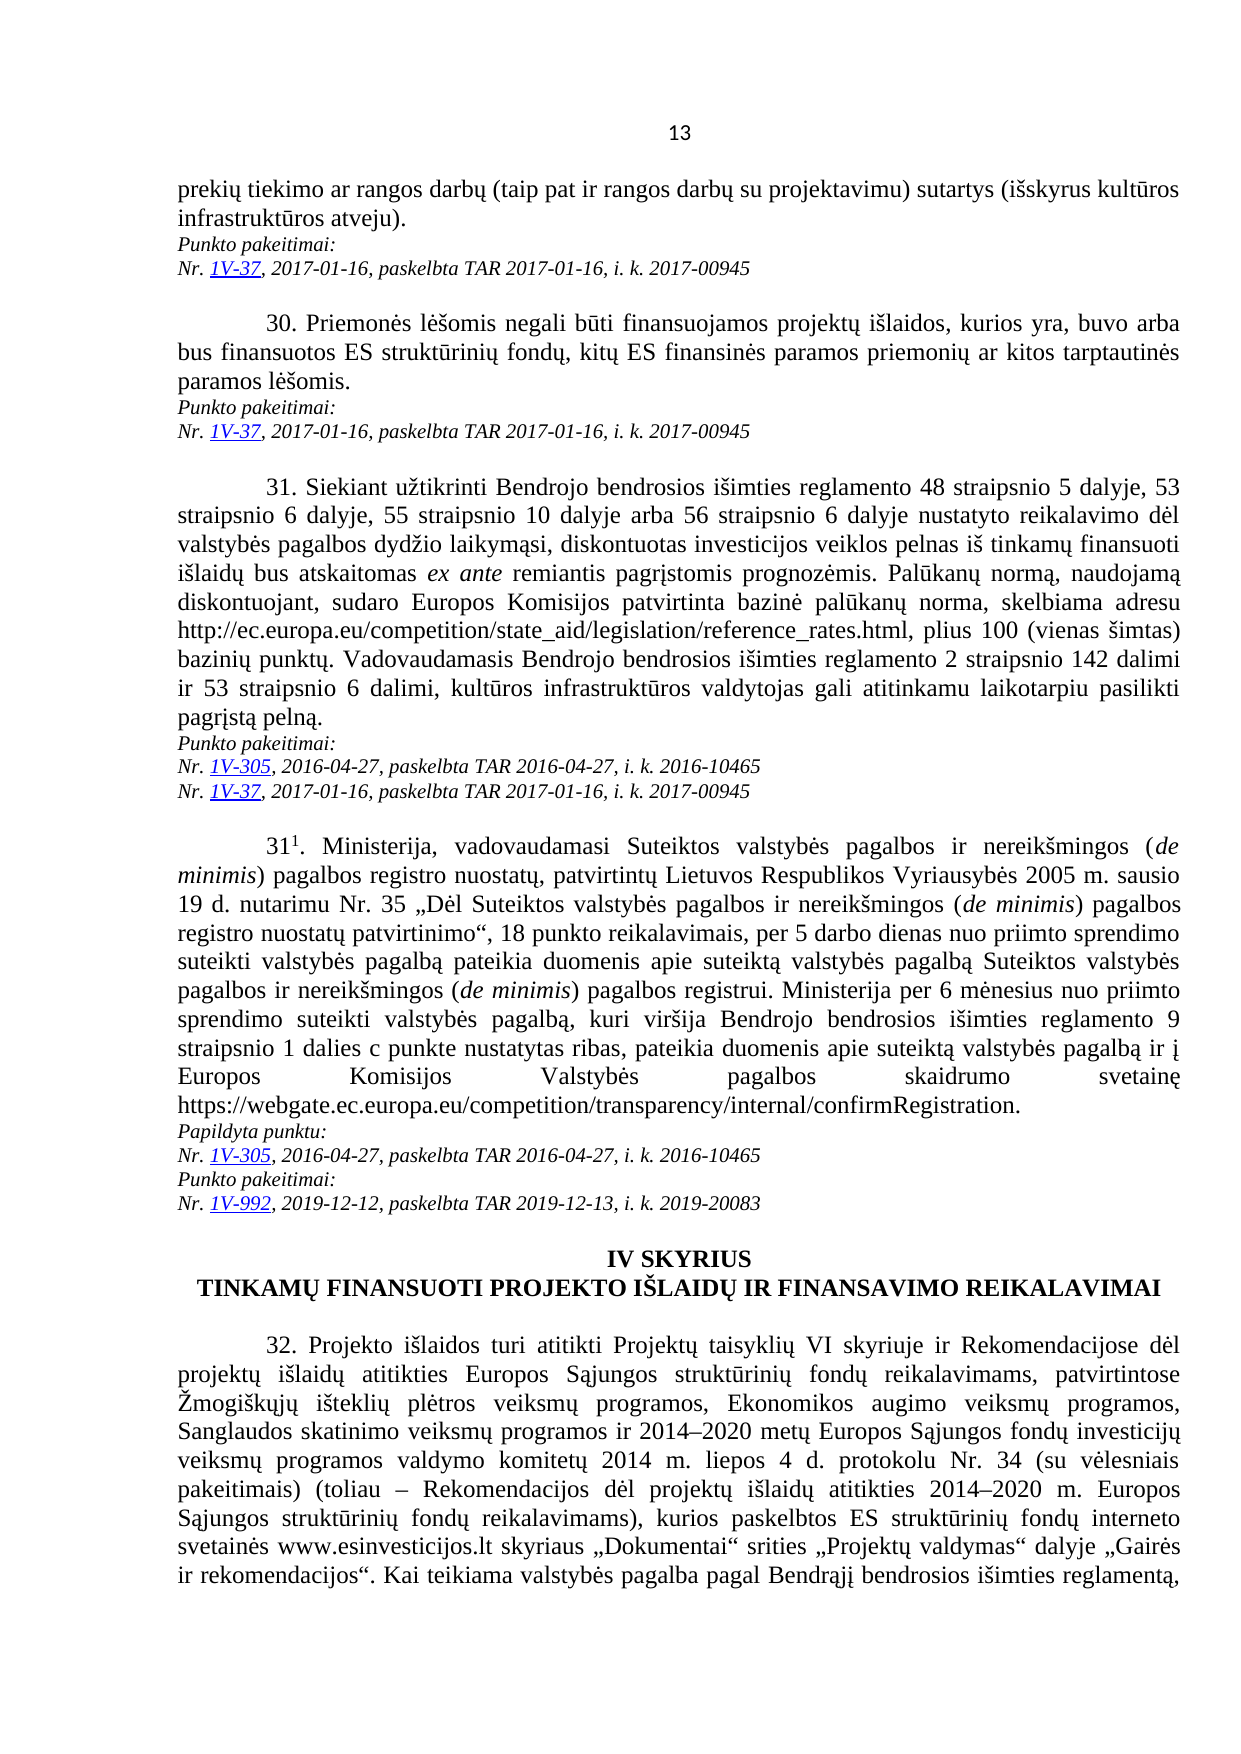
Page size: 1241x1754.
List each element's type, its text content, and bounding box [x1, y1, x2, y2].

text 32. Projekto išlaidos turi atitikti Projektų taisyklių VI skyriuje ir Rekomendacijose dėl projektų išlaidų atitikties Europos Sąjungos struktūrinių fondų reikalavimams, patvirtintose Žmogiškųjų išteklių plėtros veiksmų programos, Ekonomikos augimo veiksmų programos, Sanglaudos skatinimo veiksmų programos ir 2014–2020 metų Europos Sąjungos fondų investicijų veiksmų programos valdymo komitetų 2014 m. liepos 4 d. protokolu Nr. 34 (su vėlesniais pakeitimais) (toliau – Rekomendacijos dėl projektų išlaidų atitikties 2014–2020 m. Europos Sąjungos struktūrinių fondų reikalavimams), kurios paskelbtos ES struktūrinių fondų interneto svetainės www.esinvesticijos.lt skyriaus „Dokumentai“ srities „Projektų valdymas“ dalyje „Gairės ir rekomendacijos“. Kai teikiama valstybės pagalba pagal Bendrąjį bendrosios išimties reglamentą, [177, 1330, 1181, 1589]
text Punkto pakeitimai: [177, 1167, 1181, 1191]
text 30. Priemonės lėšomis negali būti finansuojamos projektų išlaidos, kurios yra, buvo arba bus finansuotos ES struktūrinių fondų, kitų ES finansinės paramos priemonių ar kitos tarptautinės paramos lėšomis. [177, 308, 1181, 395]
text Nr. 1V-37, 2017-01-16, paskelbta TAR 2017-01-16, i. k. 2017-00945 [177, 778, 1181, 803]
text Nr. 1V-305, 2016-04-27, paskelbta TAR 2016-04-27, i. k. 2016-10465 [177, 754, 1181, 778]
text Papildyta punktu: [177, 1119, 1181, 1143]
text IV SKYRIUS [177, 1244, 1181, 1273]
text Punkto pakeitimai: [177, 730, 1181, 754]
text Nr. 1V-37, 2017-01-16, paskelbta TAR 2017-01-16, i. k. 2017-00945 [177, 419, 1181, 443]
text Nr. 1V-305, 2016-04-27, paskelbta TAR 2016-04-27, i. k. 2016-10465 [177, 1143, 1181, 1167]
text prekių tiekimo ar rangos darbų (taip pat ir rangos darbų su projektavimu) sutartys (išskyrus kultūros infrastruktūros atveju). [177, 174, 1181, 232]
text 311. Ministerija, vadovaudamasi Suteiktos valstybės pagalbos ir nereikšmingos (de minimis) pagalbos registro nuostatų, patvirtintų Lietuvos Respublikos Vyriausybės 2005 m. sausio 19 d. nutarimu Nr. 35 „Dėl Suteiktos valstybės pagalbos ir nereikšmingos (de minimis) pagalbos registro nuostatų patvirtinimo“, 18 punkto reikalavimais, per 5 darbo dienas nuo priimto sprendimo suteikti valstybės pagalbą pateikia duomenis apie suteiktą valstybės pagalbą Suteiktos valstybės pagalbos ir nereikšmingos (de minimis) pagalbos registrui. Ministerija per 6 mėnesius nuo priimto sprendimo suteikti valstybės pagalbą, kuri viršija Bendrojo bendrosios išimties reglamento 9 straipsnio 1 dalies c punkte nustatytas ribas, pateikia duomenis apie suteiktą valstybės pagalbą ir į Europos Komisijos Valstybės pagalbos skaidrumo svetainę https://webgate.ec.europa.eu/competition/transparency/internal/confirmRegistration. [177, 831, 1181, 1119]
text Punkto pakeitimai: [177, 395, 1181, 419]
text Nr. 1V-37, 2017-01-16, paskelbta TAR 2017-01-16, i. k. 2017-00945 [177, 256, 1181, 280]
text TINKAMŲ FINANSUOTI PROJEKTO IŠLAIDŲ IR FINANSAVIMO REIKALAVIMAI [177, 1273, 1181, 1301]
text Nr. 1V-992, 2019-12-12, paskelbta TAR 2019-12-13, i. k. 2019-20083 [177, 1191, 1181, 1215]
text Punkto pakeitimai: [177, 232, 1181, 256]
text 31. Siekiant užtikrinti Bendrojo bendrosios išimties reglamento 48 straipsnio 5 dalyje, 53 straipsnio 6 dalyje, 55 straipsnio 10 dalyje arba 56 straipsnio 6 dalyje nustatyto reikalavimo dėl valstybės pagalbos dydžio laikymąsi, diskontuotas investicijos veiklos pelnas iš tinkamų finansuoti išlaidų bus atskaitomas ex ante remiantis pagrįstomis prognozėmis. Palūkanų normą, naudojamą diskontuojant, sudaro Europos Komisijos patvirtinta bazinė palūkanų norma, skelbiama adresu http://ec.europa.eu/competition/state_aid/legislation/reference_rates.html, plius 100 (vienas šimtas) bazinių punktų. Vadovaudamasis Bendrojo bendrosios išimties reglamento 2 straipsnio 142 dalimi ir 53 straipsnio 6 dalimi, kultūros infrastruktūros valdytojas gali atitinkamu laikotarpiu pasilikti pagrįstą pelną. [177, 472, 1181, 730]
